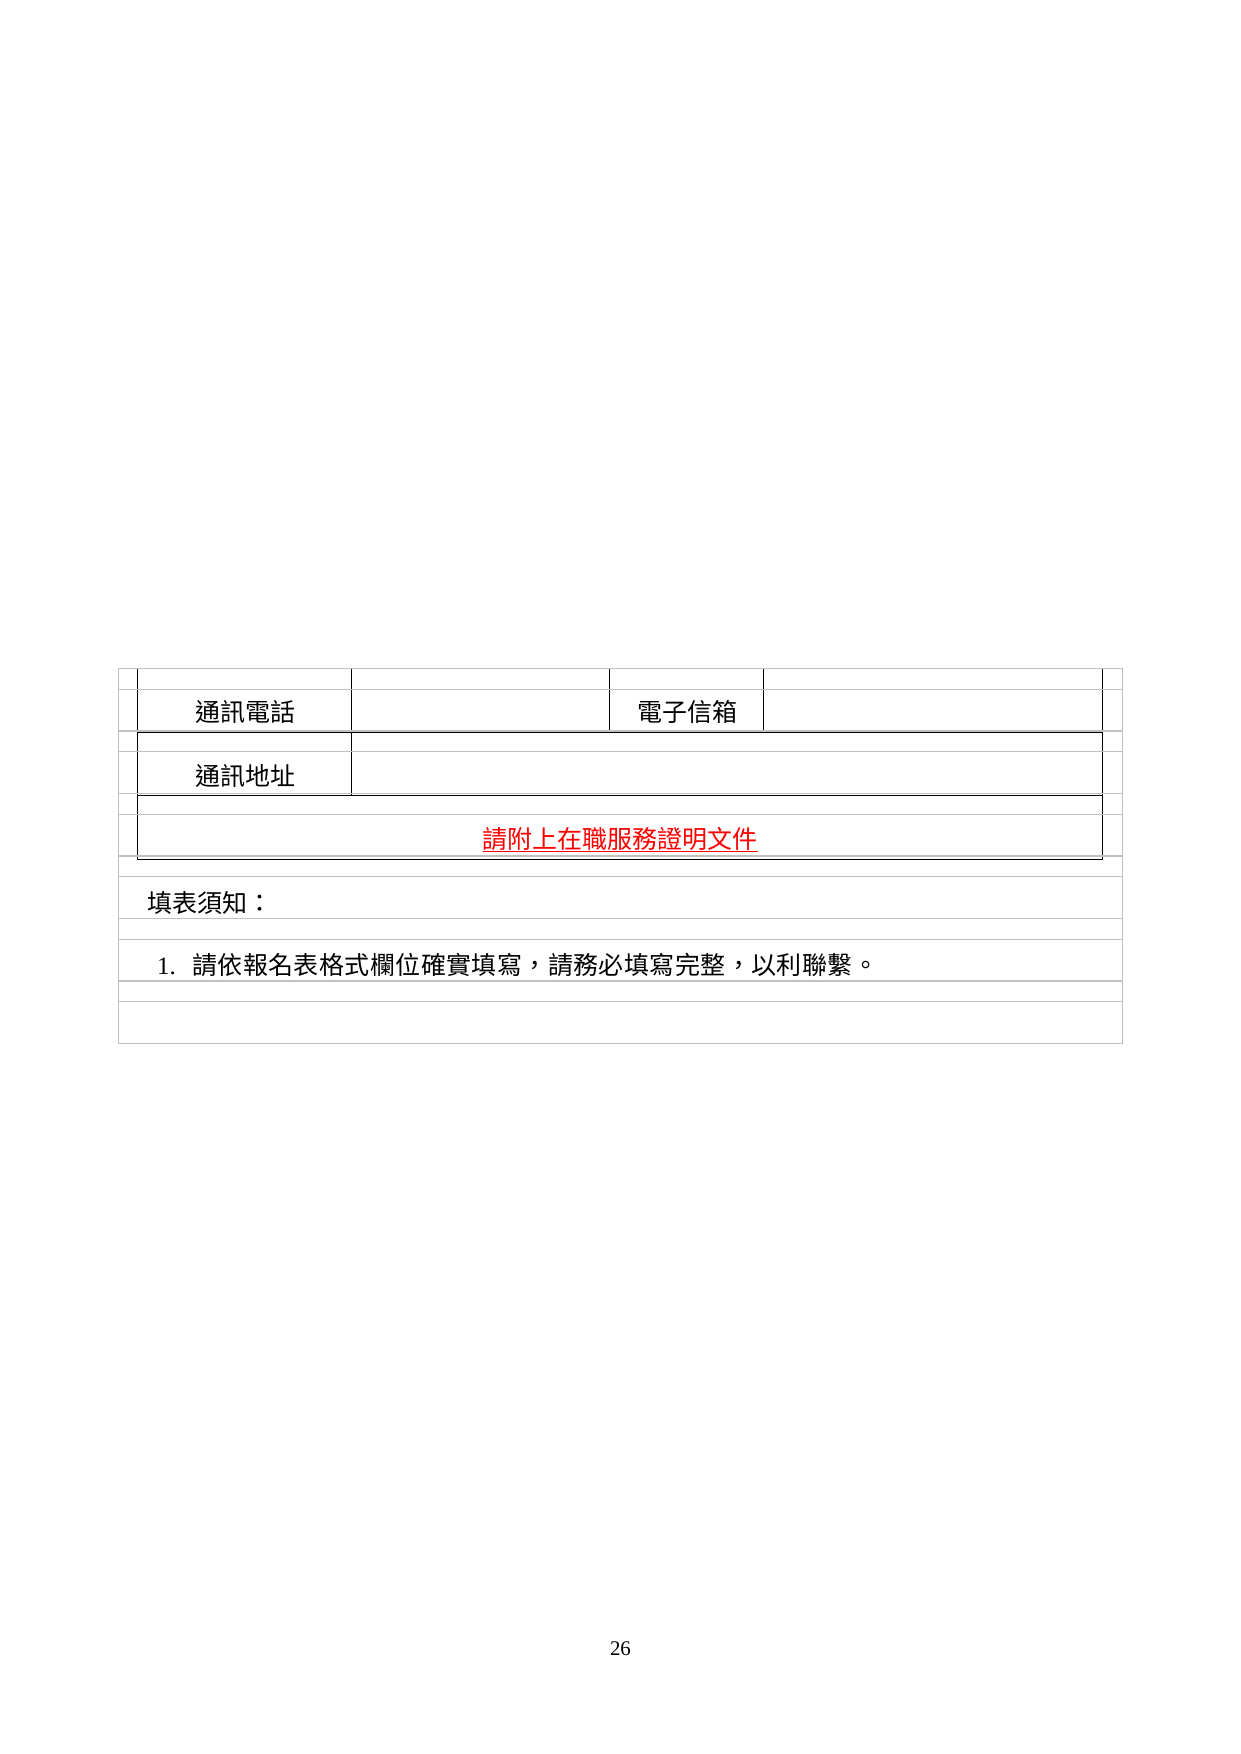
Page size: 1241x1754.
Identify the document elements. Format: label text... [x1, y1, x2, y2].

table_cell [352, 669, 609, 689]
table_cell [352, 690, 609, 730]
list 請依報名表格式欄位確實填寫，請務必填寫完整，以利聯繫。 [157, 940, 1122, 980]
list [157, 922, 1122, 939]
table_cell [138, 669, 351, 689]
table_cell [764, 669, 1102, 689]
table_cell [352, 752, 1102, 793]
table_cell [764, 690, 1102, 730]
table_cell [138, 733, 351, 751]
table_cell [138, 796, 1102, 814]
table_cell [610, 669, 763, 689]
table_cell 請附上在職服務證明文件 [138, 815, 1102, 855]
text 填表須知： [148, 877, 1122, 918]
table_cell 通訊電話 [138, 690, 351, 730]
table_cell [352, 733, 1102, 751]
table_cell 通訊地址 [138, 752, 351, 793]
text [148, 859, 1122, 876]
table_cell 電子信箱 [610, 690, 763, 730]
